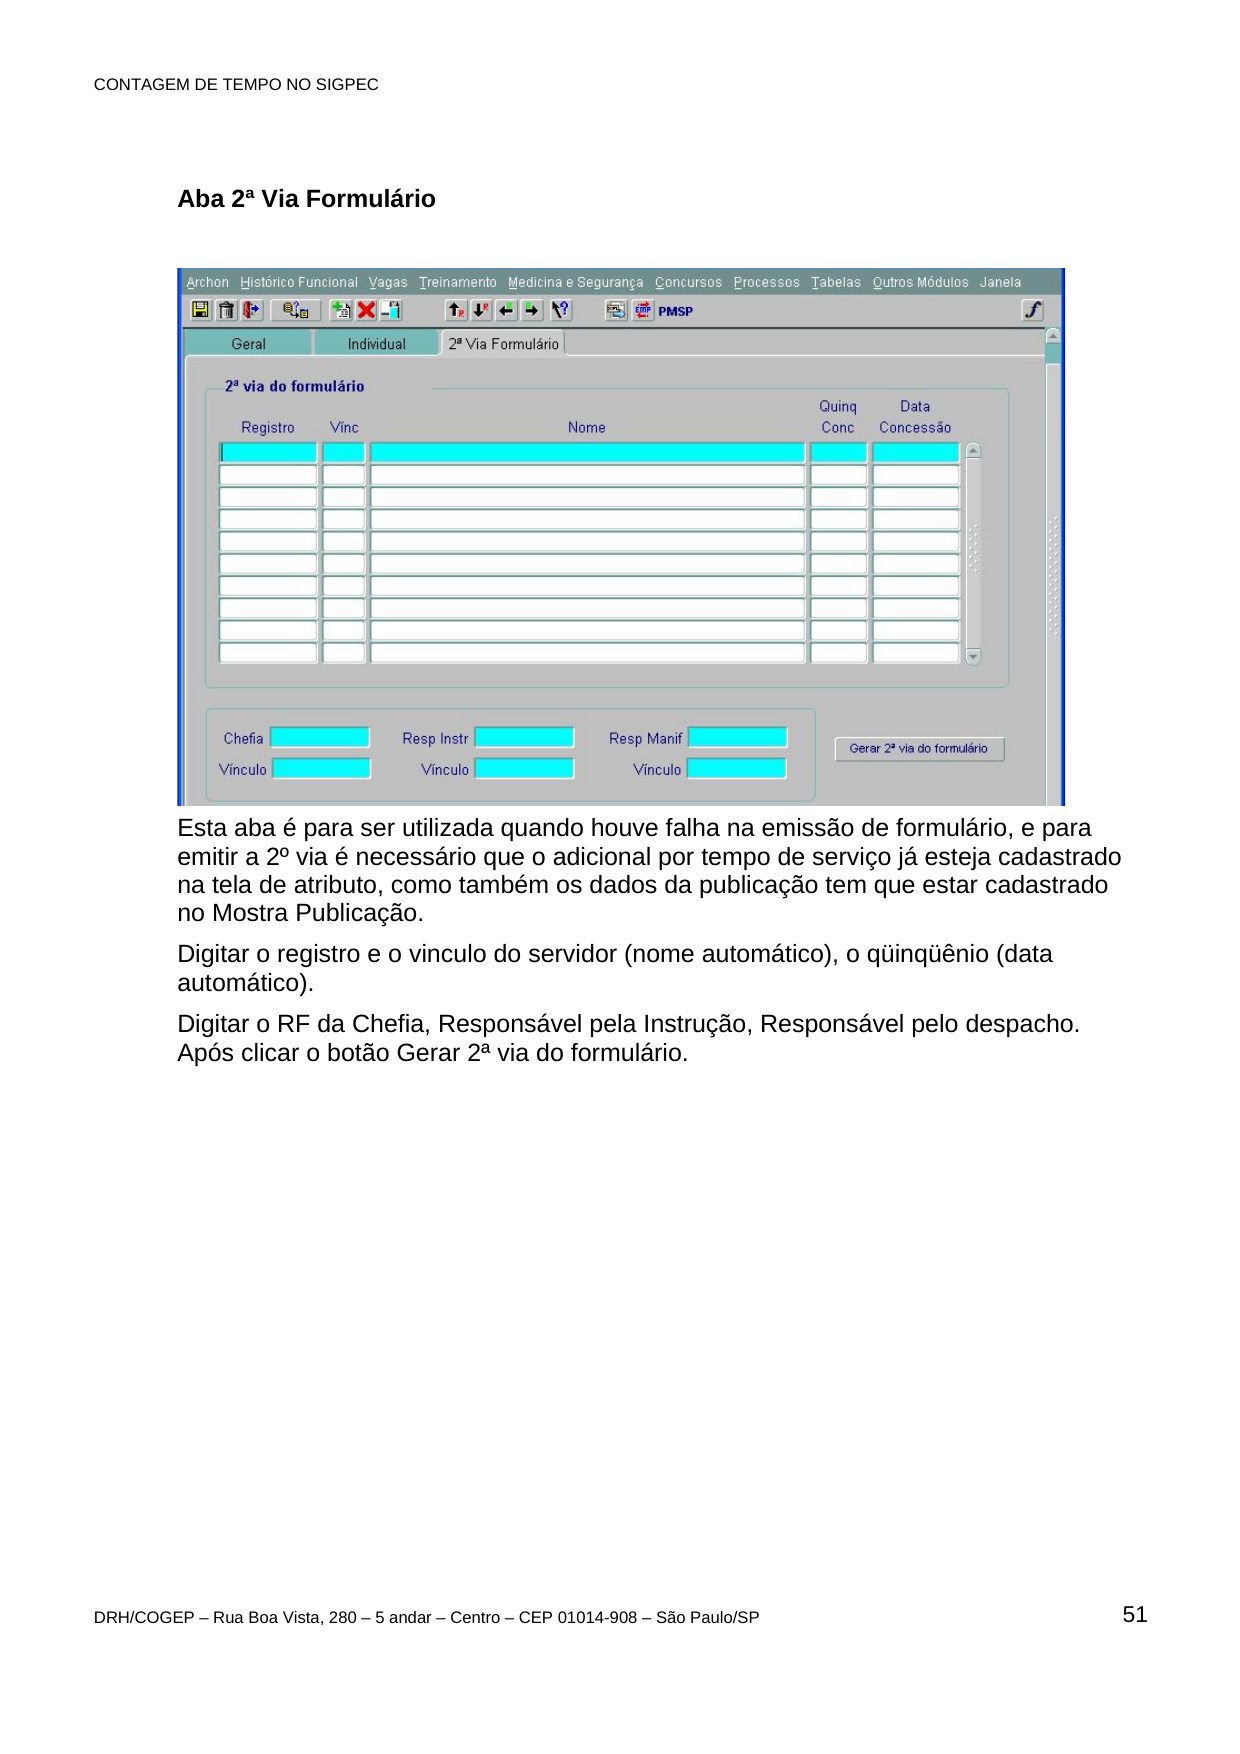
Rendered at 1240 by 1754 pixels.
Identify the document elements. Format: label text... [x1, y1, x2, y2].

table_header DRH/COGEP – Rua Boa Vista, 280 – 5 andar – Centro – CEP 01014-908 – São Paulo/SP [94, 1601, 942, 1627]
text Digitar o RF da Chefia, Responsável pela Instrução, Responsável pelo despacho. [177, 1009, 1148, 1037]
text Após clicar o botão Gerar 2ª via do formulário. [177, 1038, 1148, 1066]
text Digitar o registro e o vinculo do servidor (nome automático), o qüinqüênio (data automático). [177, 941, 1054, 996]
table_header 51 [942, 1601, 1148, 1627]
text Aba 2ª Via Formulário [177, 184, 1148, 213]
text Esta aba é para ser utilizada quando houve falha na emissão de formulário, e para emitir a 2º via é necessário que o adicional por tempo de serviço já esteja cadastrado na tela de atributo, como também os dados da publicação tem que estar cadastrado no Mostra Publicação. [177, 814, 1123, 927]
text CONTAGEM DE TEMPO NO SIGPEC [94, 75, 1148, 94]
